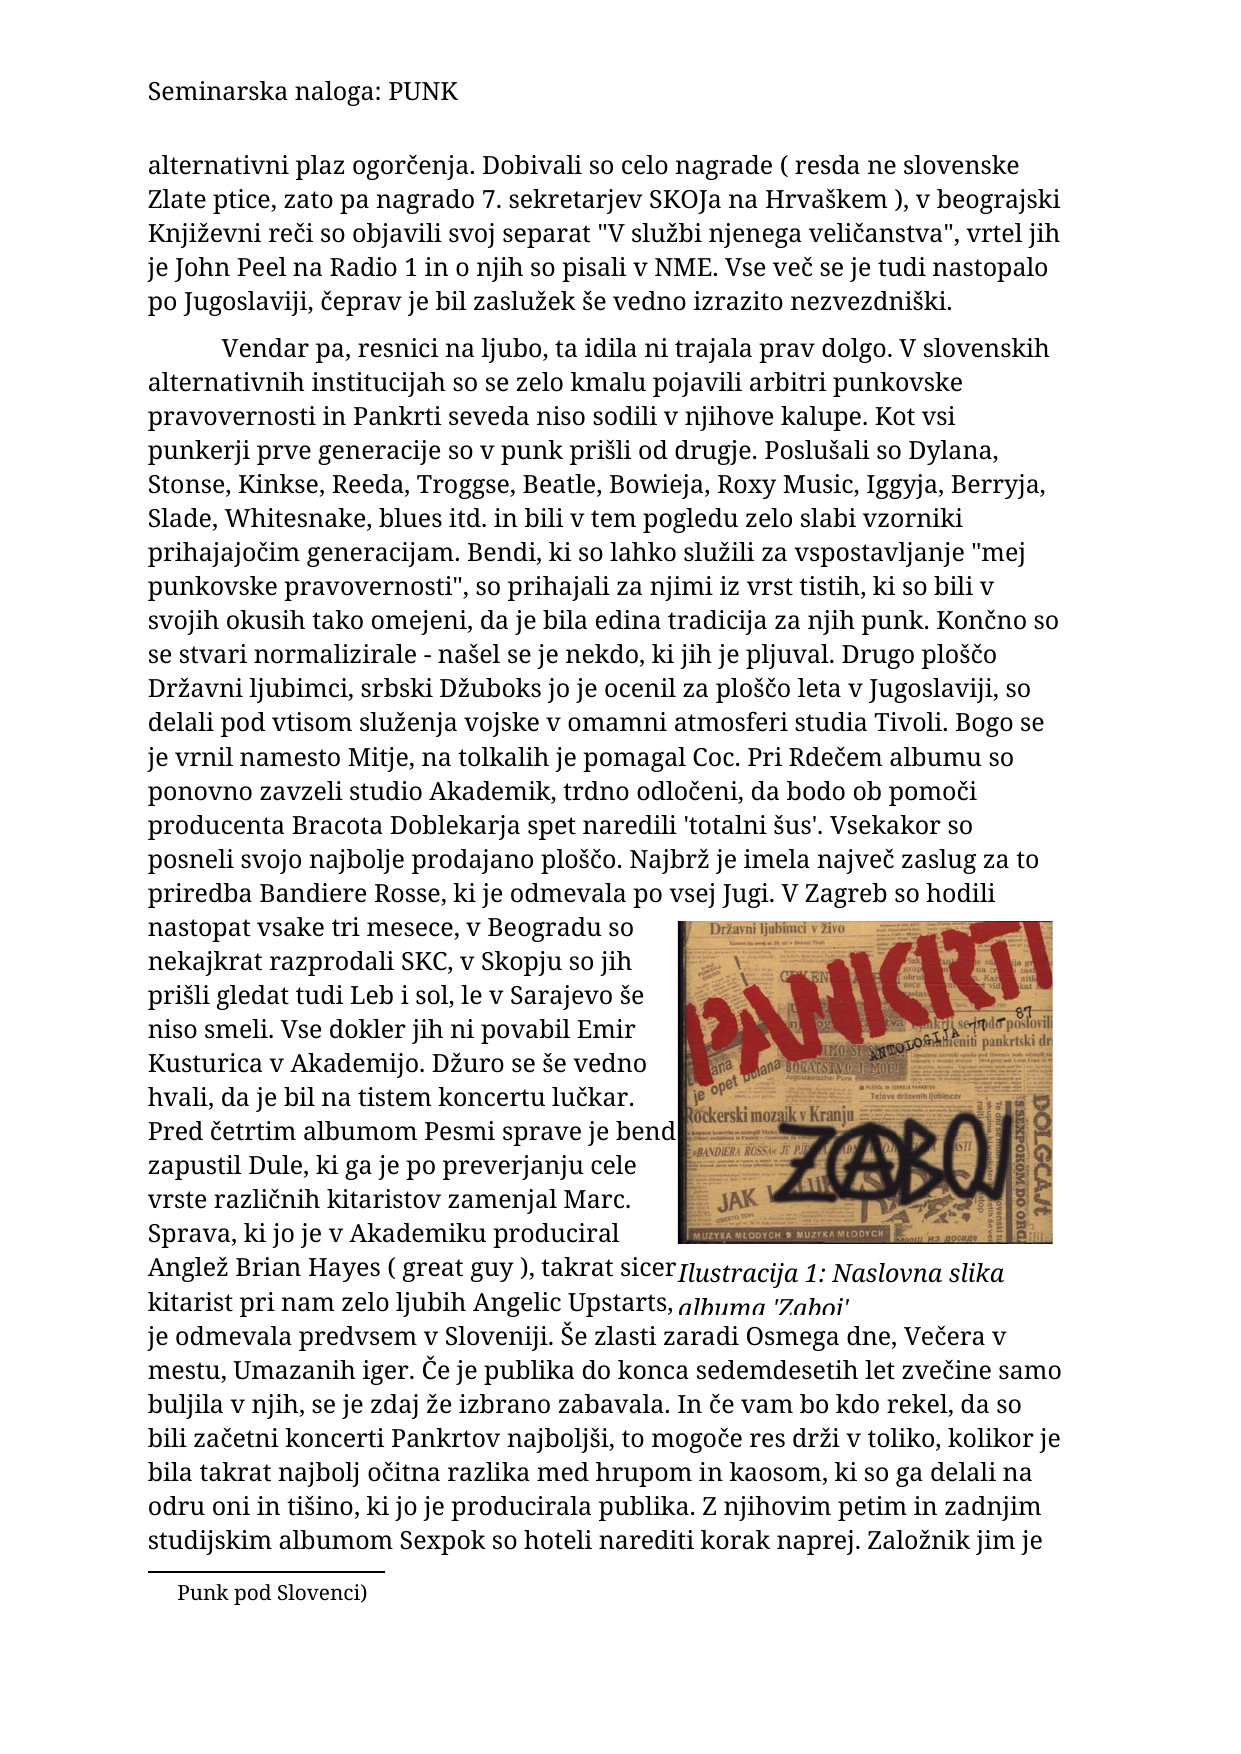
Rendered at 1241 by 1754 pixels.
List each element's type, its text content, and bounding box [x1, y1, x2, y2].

picture [677, 921, 1053, 1244]
text Vendar pa, resnici na ljubo, ta idila ni trajala prav dolgo. V slovenskih alternativnih institucijah so se zelo kmalu pojavili arbitri punkovske pravovernosti in Pankrti seveda niso sodili v njihove kalupe. Kot vsi punkerji prve generacije so v punk prišli od drugje. Poslušali so Dylana, Stonse, Kinkse, Reeda, Troggse, Beatle, Bowieja, Roxy Music, Iggyja, Berryja, Slade, Whitesnake, blues itd. in bili v tem pogledu zelo slabi vzorniki prihajajočim generacijam. Bendi, ki so lahko služili za vspostavljanje "mej punkovske pravovernosti", so prihajali za njimi iz vrst tistih, ki so bili v svojih okusih tako omejeni, da je bila edina tradicija za njih punk. Končno so se stvari normalizirale - našel se je nekdo, ki jih je pljuval. Drugo ploščo Državni ljubimci, srbski Džuboks jo je ocenil za ploščo leta v Jugoslaviji, so delali pod vtisom služenja vojske v omamni atmosferi studia Tivoli. Bogo se je vrnil namesto Mitje, na tolkalih je pomagal Coc. Pri Rdečem albumu so ponovno zavzeli studio Akademik, trdno odločeni, da bodo ob pomoči producenta Bracota Doblekarja spet naredili 'totalni šus'. Vsekakor so posneli svojo najbolje prodajano ploščo. Najbrž je imela največ zaslug za to priredba Bandiere Rosse, ki je odmevala po vsej Jugi. V Zagreb so hodili nastopat vsake tri mesece, v Beogradu so nekajkrat razprodali SKC, v Skopju so jih prišli gledat tudi Leb i sol, le v Sarajevo še niso smeli. Vse dokler jih ni povabil Emir Kusturica v Akademijo. Džuro se še vedno hvali, da je bil na tistem koncertu lučkar. Pred četrtim albumom Pesmi sprave je bend zapustil Dule, ki ga je po preverjanju cele vrste različnih kitaristov zamenjal Marc. Sprava, ki jo je v Akademiku produciral Anglež Brian Hayes ( great guy ), takrat sicer kitarist pri nam zelo ljubih Angelic Upstarts, je odmevala predvsem v Sloveniji. Še zlasti zaradi Osmega dne, Večera v mestu, Umazanih iger. Če je publika do konca sedemdesetih let zvečine samo buljila v njih, se je zdaj že izbrano zabavala. In če vam bo kdo rekel, da so bili začetni koncerti Pankrtov najboljši, to mogoče res drži v toliko, kolikor je bila takrat najbolj očitna razlika med hrupom in kaosom, ki so ga delali na odru oni in tišino, ki jo je producirala publika. Z njihovim petim in zadnjim studijskim albumom Sexpok so hoteli narediti korak naprej. Založnik jim je [148, 330, 1063, 1557]
text Kot privilegirana otroka srednjega razreda z Kodeljevega, ki sta poleg tega odraščala se v socialno netekmovalnem okolju samoupravljanja, Grega in Pero ne stavita vsega na kariero. Ne pri Marxu ne pri Jezusu. Tako svobodna ju zanima predvsem, kako napolniti življenje z zanimivimi rečmi, kako karikaturo vsakdanjega prevesti v avanturo enkratnega. Kolesarska akcija, zasedba Erjavčeve, potovanja, fuzbal ... in seveda rock and roll. Težava z rockom 70. let pa je v tem, da je postajal vse bolj dolgočasen - progresiven, simfoničen, etničen, dolgovezen, zapleten, predvsem pa premalo hrupen. Zato mladeniča v sebi nosita zvok, ki ga pri tedanjih bendih pogreršata. Pero je pisal komade, ki so bili svetlobna leta oddaljeni od samoupravne resničnosti, neprimerni tako za Slovensko popevko kot za Boom pop festivale: Bruhajmo vsi ( bruhaj tudi ti ), Moj projektor, itd. Ko je Grega v tujih časopisih bral o punku, se je zvok, ki ga je opisoval novinar, v njegovi glavi spremenil v zven rock and rolla prihodnosti. Naslednji dan sta se odločila: ustanoviti punk bend. Vse ostalo je bilo stvar izvedbe. Grega je šel v Anglijo, da se prepriča, če je resničnost dovolj blizu idealni podobi, Pero pa je medtem že spravljal skupaj bend. Začel je pri desnem sosedu Juretu, ki je basiral po okoliških kleteh. Leve so bile sosede, a so imele bratranca, ki je po ure in ure samo soliral. Fantu je bilo ime Mitja in je že imel črno kopijo Les Paula. Eden izmed kletnih bobnarjev z izrazitim občutkom za ritem je bil Bogo. Povrhu vsega se je Bogo preusmeril v ritem kitaro. To bi mu drugi še odpustili, ker je pripeljal novega bobnarja.Ko se je ekipa zgodaj jeseni prvič zbrala v kleti kodeljevske glasbene šole, je imela že dogovorjen svoj prvi koncert v telovadnici moščanske gimnazije, a še nobenega naštudiranega komada. In ko so po Kodeljevem lepili na roko napisane plakate, ki so vabili na "prvi punk koncert za železno zaveso", so bili prepričani, da bo prvi koncert hkrati tudi zadnji. V nabito polni telovadnici, v kateri so bili poleg gimnazijcev še številni firbci ( med njimi tudi nekaj Buldožerjev ), so Pankrti igrali tako tuje kot lastne komade. Med tujimi je bilo najvec predelav Sex pistols ( Did You No Wrong je postal Krivca pa ni; Pretty Vacant Lepi in prazni; No fun je bil Dolgcajt itd. ) in nekaj drugih ( White Riot Clashov je postal Upor, Sonic Reducer Dead Boysov Moja mašina, Mistery Girl New York Dollsov Kdo so ti ljudje itd. ). V dveh tednih pa so naredili še tudi nekaj novih, na primer Anarhista. Reakcije na koncert so bile razlišne. Na moščanski gimnaziji naslednjih 10 let niso imeli več koncertov. Vendar pa Pankrte ni nihče prepovedal. Še več. Stane Sušnik je v Stopu napisal pohvalno oceno in to kljub čevlju, ki ga je dobil v glavo. Naslednji dan so s pomočjo Radia Študent ( verjetno predvsem po zaslugi Slobodana Valetinčiča ) in Bora Gostiša imeli še koncert na prostem v študentskem naselju. S pomočjo SKUC-a in nepogrešljivega Petra Mlakarja so imeli, kot predstavniki mlade slovenske kulture, koncert v Beogradu itd. Nastopov je bilo malo ( lokalne organizacije ZSMS so se zelo počasi ogrevale za organizacijo koncertov, promotorjev pa še ni bilo ), do snemalnega studija je bilo težko priti ( prve posnetke so naredili v Italiji ), ves čas so imeli težave s cenzuro ( tako pri Problemih - kjer so prve stvari objavili s pomočjo Jaše Zlobca, kasneje pa Slavoja Žižka - kot kasneje pri založbi, na radiu in televiziji ) itd. Vendar pa se je punkovska scena razvijala in imeli so občutek, da sodelujejo pri zelo pomembni stvari. S pomočjo Igorja Vidmarja so pri SKUCu posneli prvo malo ploščo Lublana je bulana in bili bolj kot zaradi njene dobre prodaje zadovoljni, ker jim je Jello Biafra po koncertu Dead Kennedysov v Gorici povedal, da jo je kupil tudi on. In to v Los Angelesu. Po zaslugi poknočnega Dušana Velkavrha so za ZKP Ljubljana posneli še svojo prvo veliko ploščo Dolgcajt, ki so jo v dobrih štiridesetih urah posneli pri Miru Bevcu v Akademiku. Še pred snemanjem se je postava benda spremenila. Soseda Jureta je na basu zamenjal Perotov sošolec na FSPN Bore, Bogota, ki se je kmalu spet vrnil, pa takrat že izkušeni ( tudi Buldožer ) Dule. Zadeva je začela dobivati mednarodni značaj, saj sta oba živela na napačni strani Ljubljanice, že skoraj tristo metrov znotraj teritorija Most. Za uporniški bend jim je šlo prav neprijetno dobro. V glavnem so jih hvalili, če pa je bil kdo drugačnega mnenja ( na primer Dimitrij Rupel ), se je nanj vsul alternativni plaz ogorčenja. Dobivali so celo nagrade ( resda ne slovenske Zlate ptice, zato pa nagrado 7. sekretarjev SKOJa na Hrvaškem ), v beograjski Književni reči so objavili svoj separat "V službi njenega veličanstva", vrtel jih je John Peel na Radio 1 in o njih so pisali v NME. Vse več se je tudi nastopalo po Jugoslaviji, čeprav je bil zaslužek še vedno izrazito nezvezdniški. [148, 148, 1063, 318]
text Ilustracija 1: Naslovna slika albuma 'Zaboj' [678, 1256, 1053, 1315]
text Punk pod Slovenci) [148, 1578, 1093, 1606]
